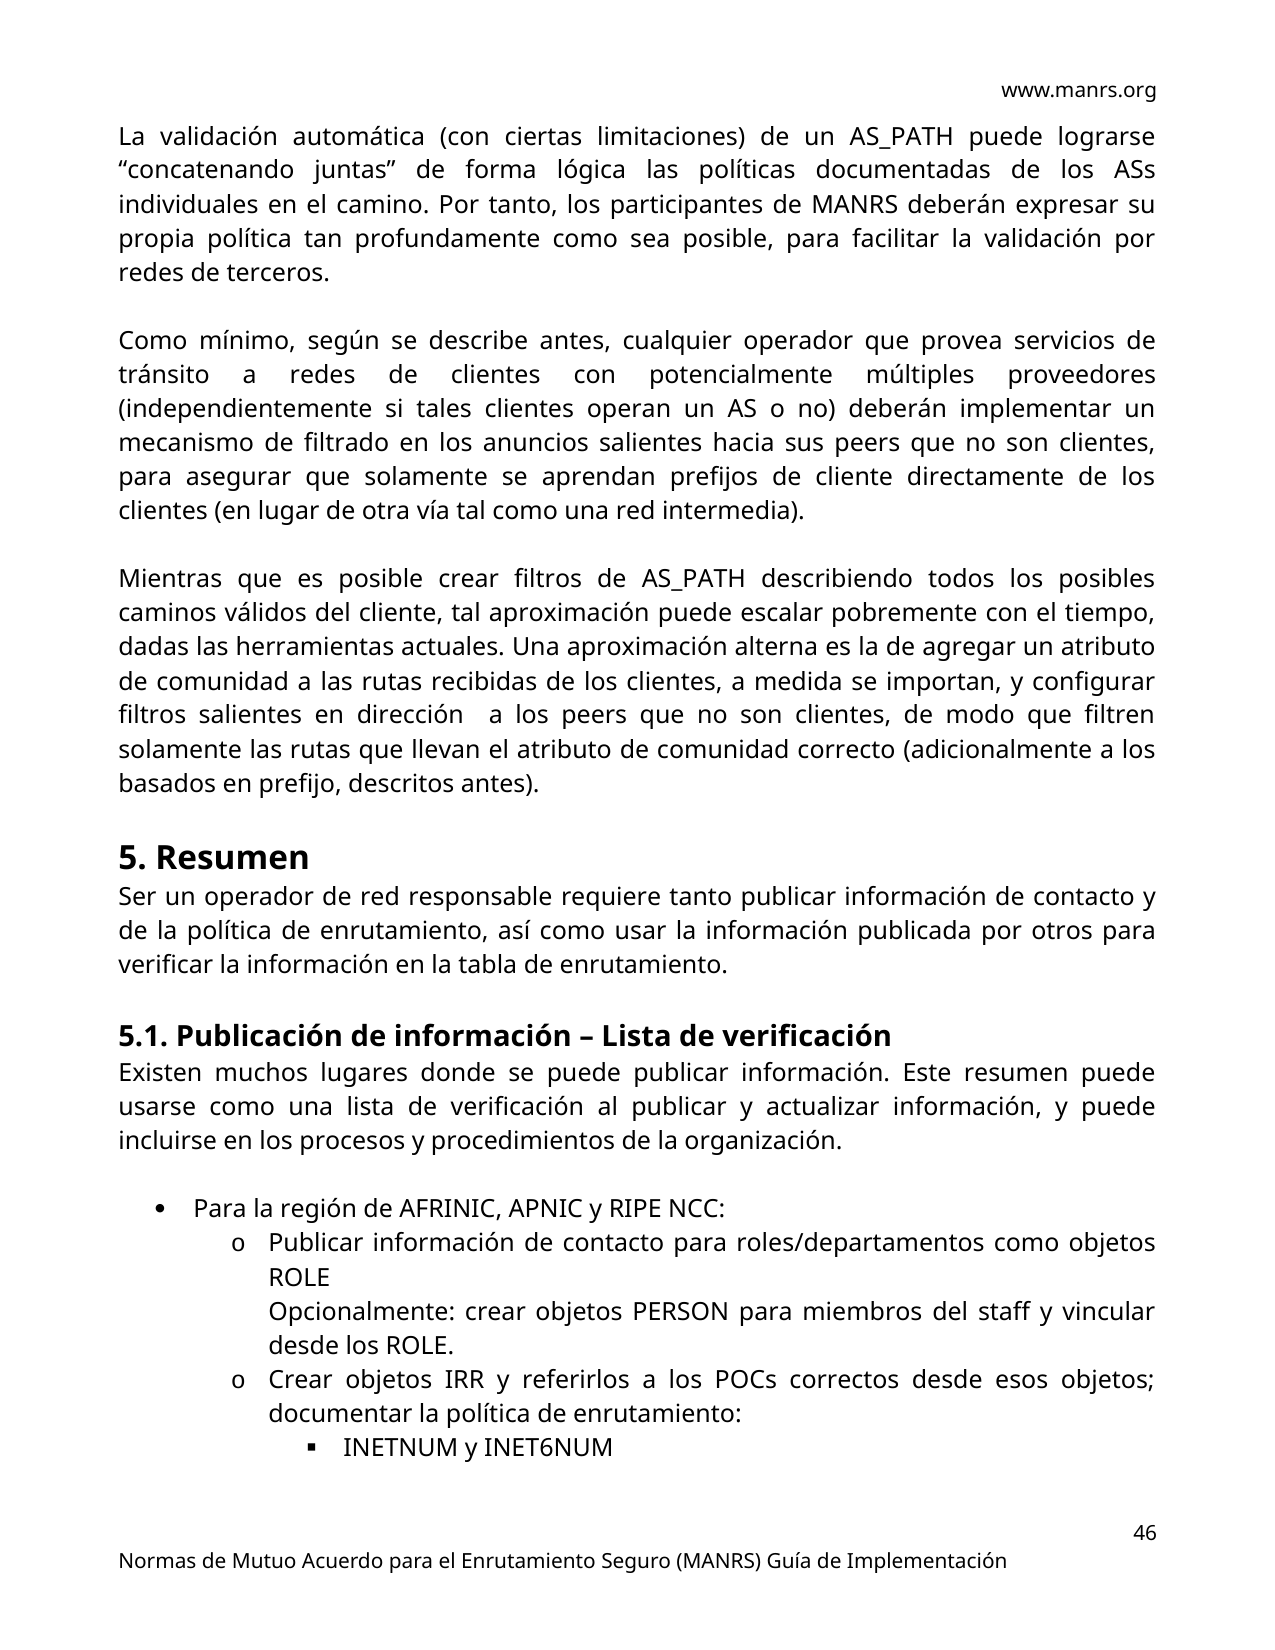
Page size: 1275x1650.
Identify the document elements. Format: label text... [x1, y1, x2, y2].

text Como mínimo, según se describe antes, cualquier operador que provea servicios de tránsito a redes de clientes con potencialmente múltiples proveedores (independientemente si tales clientes operan un AS o no) deberán implementar un mecanismo de filtrado en los anuncios salientes hacia sus peers que no son clientes, para asegurar que solamente se aprendan prefijos de cliente directamente de los clientes (en lugar de otra vía tal como una red intermedia). [118, 322, 1157, 527]
list Crear objetos IRR y referirlos a los POCs correctos desde esos objetos; documentar la política de enrutamiento: [231, 1362, 1157, 1430]
text Ser un operador de red responsable requiere tanto publicar información de contacto y de la política de enrutamiento, así como usar la información publicada por otros para verificar la información en la tabla de enrutamiento. [118, 879, 1157, 981]
text 5.1. Publicación de información – Lista de verificación [118, 1015, 1157, 1055]
list Publicar información de contacto para roles/departamentos como objetos ROLE Opcionalmente: crear objetos PERSON para miembros del staff y vincular desde los ROLE. [231, 1225, 1157, 1362]
text 5. Resumen [118, 833, 1157, 879]
list Para la región de AFRINIC, APNIC y RIPE NCC: [156, 1191, 1157, 1225]
list INETNUM y INET6NUM [306, 1430, 1157, 1464]
text Existen muchos lugares donde se puede publicar información. Este resumen puede usarse como una lista de verificación al publicar y actualizar información, y puede incluirse en los procesos y procedimientos de la organización. [118, 1055, 1157, 1157]
text Mientras que es posible crear filtros de AS_PATH describiendo todos los posibles caminos válidos del cliente, tal aproximación puede escalar pobremente con el tiempo, dadas las herramientas actuales. Una aproximación alterna es la de agregar un atributo de comunidad a las rutas recibidas de los clientes, a medida se importan, y configurar filtros salientes en dirección a los peers que no son clientes, de modo que filtren solamente las rutas que llevan el atributo de comunidad correcto (adicionalmente a los basados en prefijo, descritos antes). [118, 561, 1157, 799]
text La validación automática (con ciertas limitaciones) de un AS_PATH puede lograrse “concatenando juntas” de forma lógica las políticas documentadas de los ASs individuales en el camino. Por tanto, los participantes de MANRS deberán expresar su propia política tan profundamente como sea posible, para facilitar la validación por redes de terceros. [118, 118, 1157, 288]
